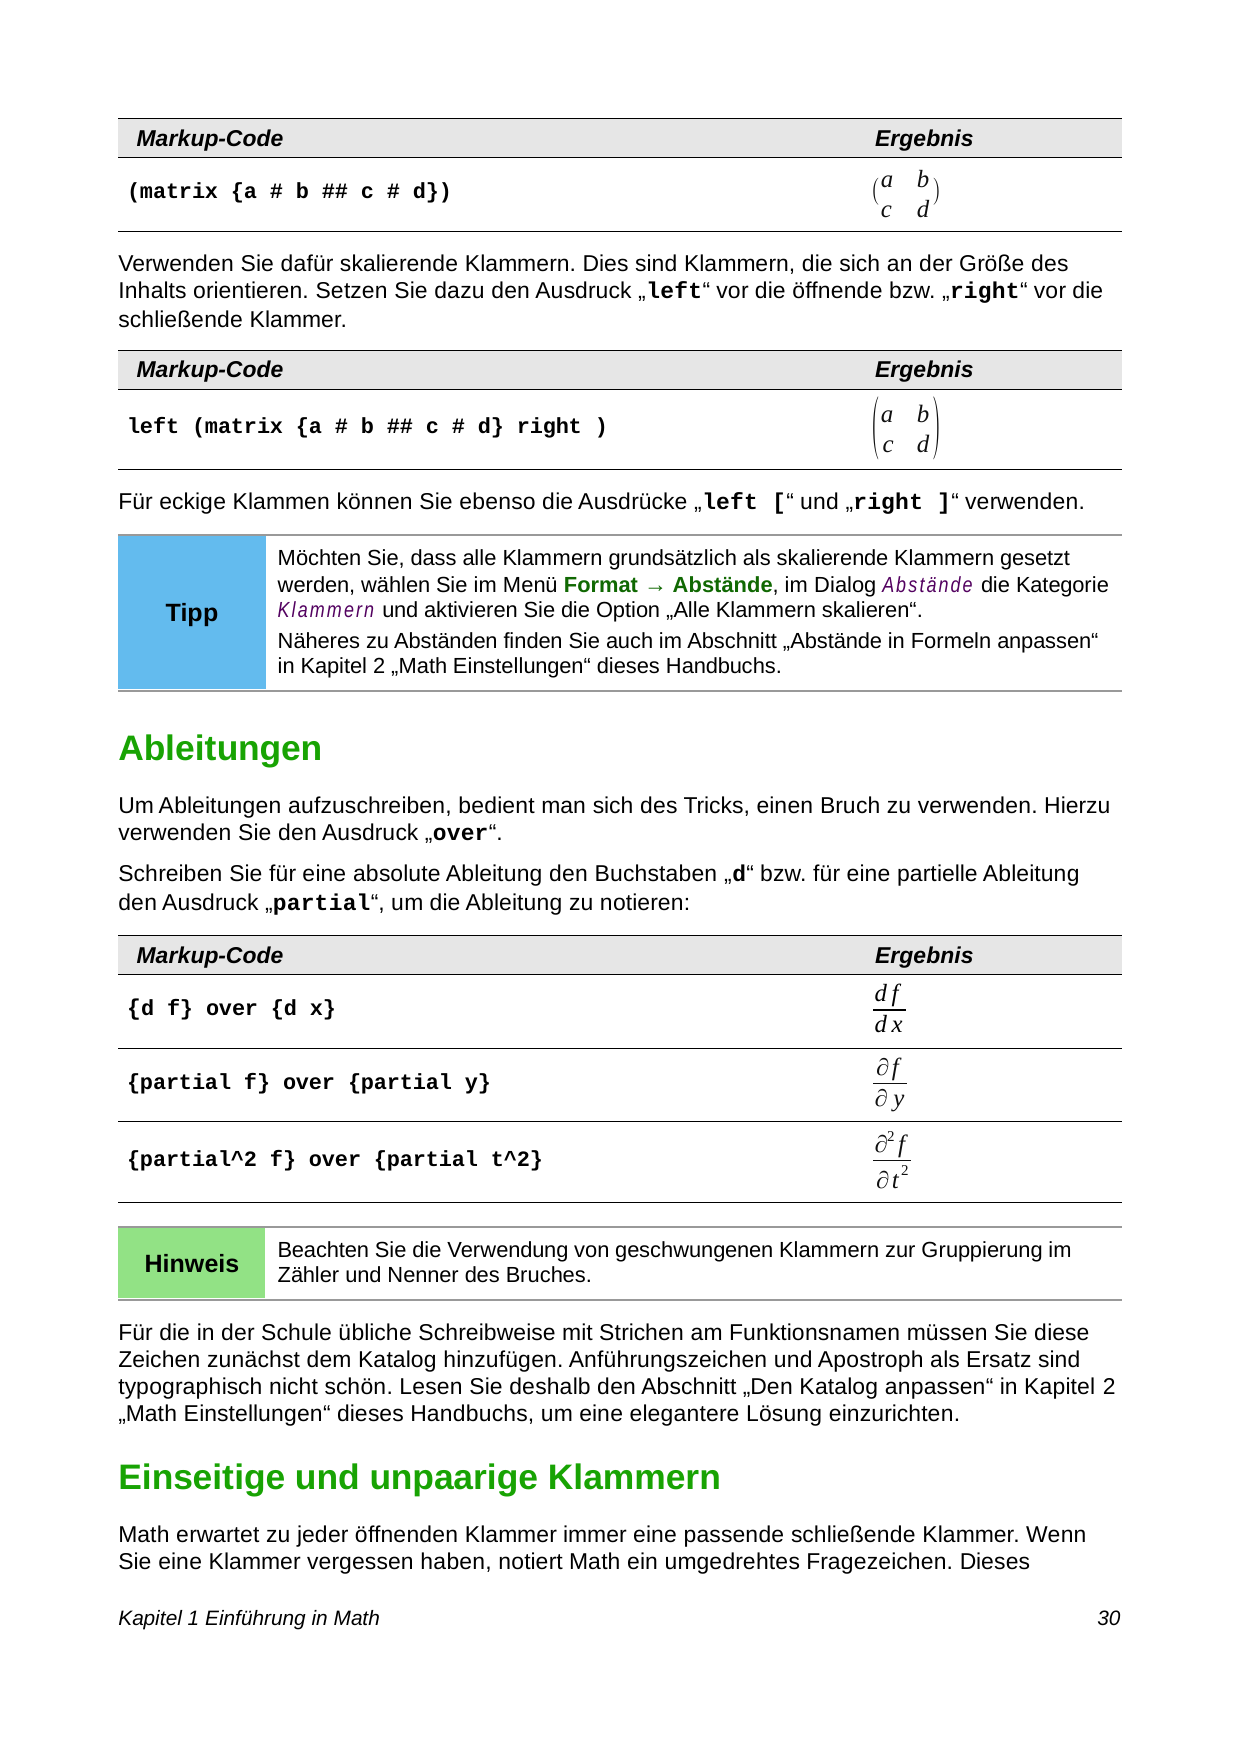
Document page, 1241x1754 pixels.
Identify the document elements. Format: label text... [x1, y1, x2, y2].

subtitle Ableitungen [118, 727, 1122, 768]
table_header Möchten Sie, dass alle Klammern grundsätzlich als skalierende Klammern gesetzt werden, wählen Sie im Menü Format → Abstände, im Dialog Abstände die Kategorie Klammern und aktivieren Sie die Option „Alle Klammern skalieren“. Näheres zu Abständen finden Sie auch im Abschnitt „Abstände in Formeln anpassen“ in Kapitel 2 „Math Einstellungen“ dieses Handbuchs. [266, 536, 1122, 689]
text Math erwartet zu jeder öffnenden Klammer immer eine passende schließende Klammer. Wenn Sie eine Klammer vergessen haben, notiert Math ein umgedrehtes Fragezeichen. Dieses [118, 1520, 1122, 1574]
text Für eckige Klammen können Sie ebenso die Ausdrücke „left [“ und „right ]“ verwenden. [118, 487, 1122, 516]
table_cell [856, 1122, 1122, 1202]
table_cell [856, 158, 1122, 231]
table_cell {partial f} over {partial y} [118, 1049, 856, 1121]
table_header Markup-Code [118, 119, 856, 157]
subtitle Einseitige und unpaarige Klammern [118, 1456, 1122, 1497]
text Schreiben Sie für eine absolute Ableitung den Buchstaben „d“ bzw. für eine partielle Ableitung den Ausdruck „partial“, um die Ableitung zu notieren: [118, 859, 1122, 917]
table_header Ergebnis [856, 351, 1122, 389]
table_header Markup-Code [118, 936, 856, 974]
table_header Tipp [118, 536, 266, 689]
text Für die in der Schule übliche Schreibweise mit Strichen am Funktionsnamen müssen Sie diese Zeichen zunächst dem Katalog hinzufügen. Anführungszeichen und Apostroph als Ersatz sind typographisch nicht schön. Lesen Sie deshalb den Abschnitt „Den Katalog anpassen“ in Kapitel 2 „Math Einstellungen“ dieses Handbuchs, um eine elegantere Lösung einzurichten. [118, 1318, 1122, 1427]
text Verwenden Sie dafür skalierende Klammern. Dies sind Klammern, die sich an der Größe des Inhalts orientieren. Setzen Sie dazu den Ausdruck „left“ vor die öffnende bzw. „right“ vor die schließende Klammer. [118, 249, 1122, 332]
text Um Ableitungen aufzuschreiben, bedient man sich des Tricks, einen Bruch zu verwenden. Hierzu verwenden Sie den Ausdruck „over“. [118, 791, 1122, 847]
table_header Hinweis [118, 1228, 265, 1298]
table_header Beachten Sie die Verwendung von geschwungenen Klammern zur Gruppierung im Zähler und Nenner des Bruches. [265, 1228, 1122, 1298]
table_cell (matrix {a # b ## c # d}) [118, 158, 856, 231]
table_header Ergebnis [856, 119, 1122, 157]
table_cell [856, 1049, 1122, 1121]
table_cell [856, 975, 1122, 1048]
table_cell [856, 390, 1122, 469]
table_cell left (matrix {a # b ## c # d} right ) [118, 390, 856, 469]
table_header Ergebnis [856, 936, 1122, 974]
table_cell {d f} over {d x} [118, 975, 856, 1048]
table_cell {partial^2 f} over {partial t^2} [118, 1122, 856, 1202]
table_header Markup-Code [118, 351, 856, 389]
